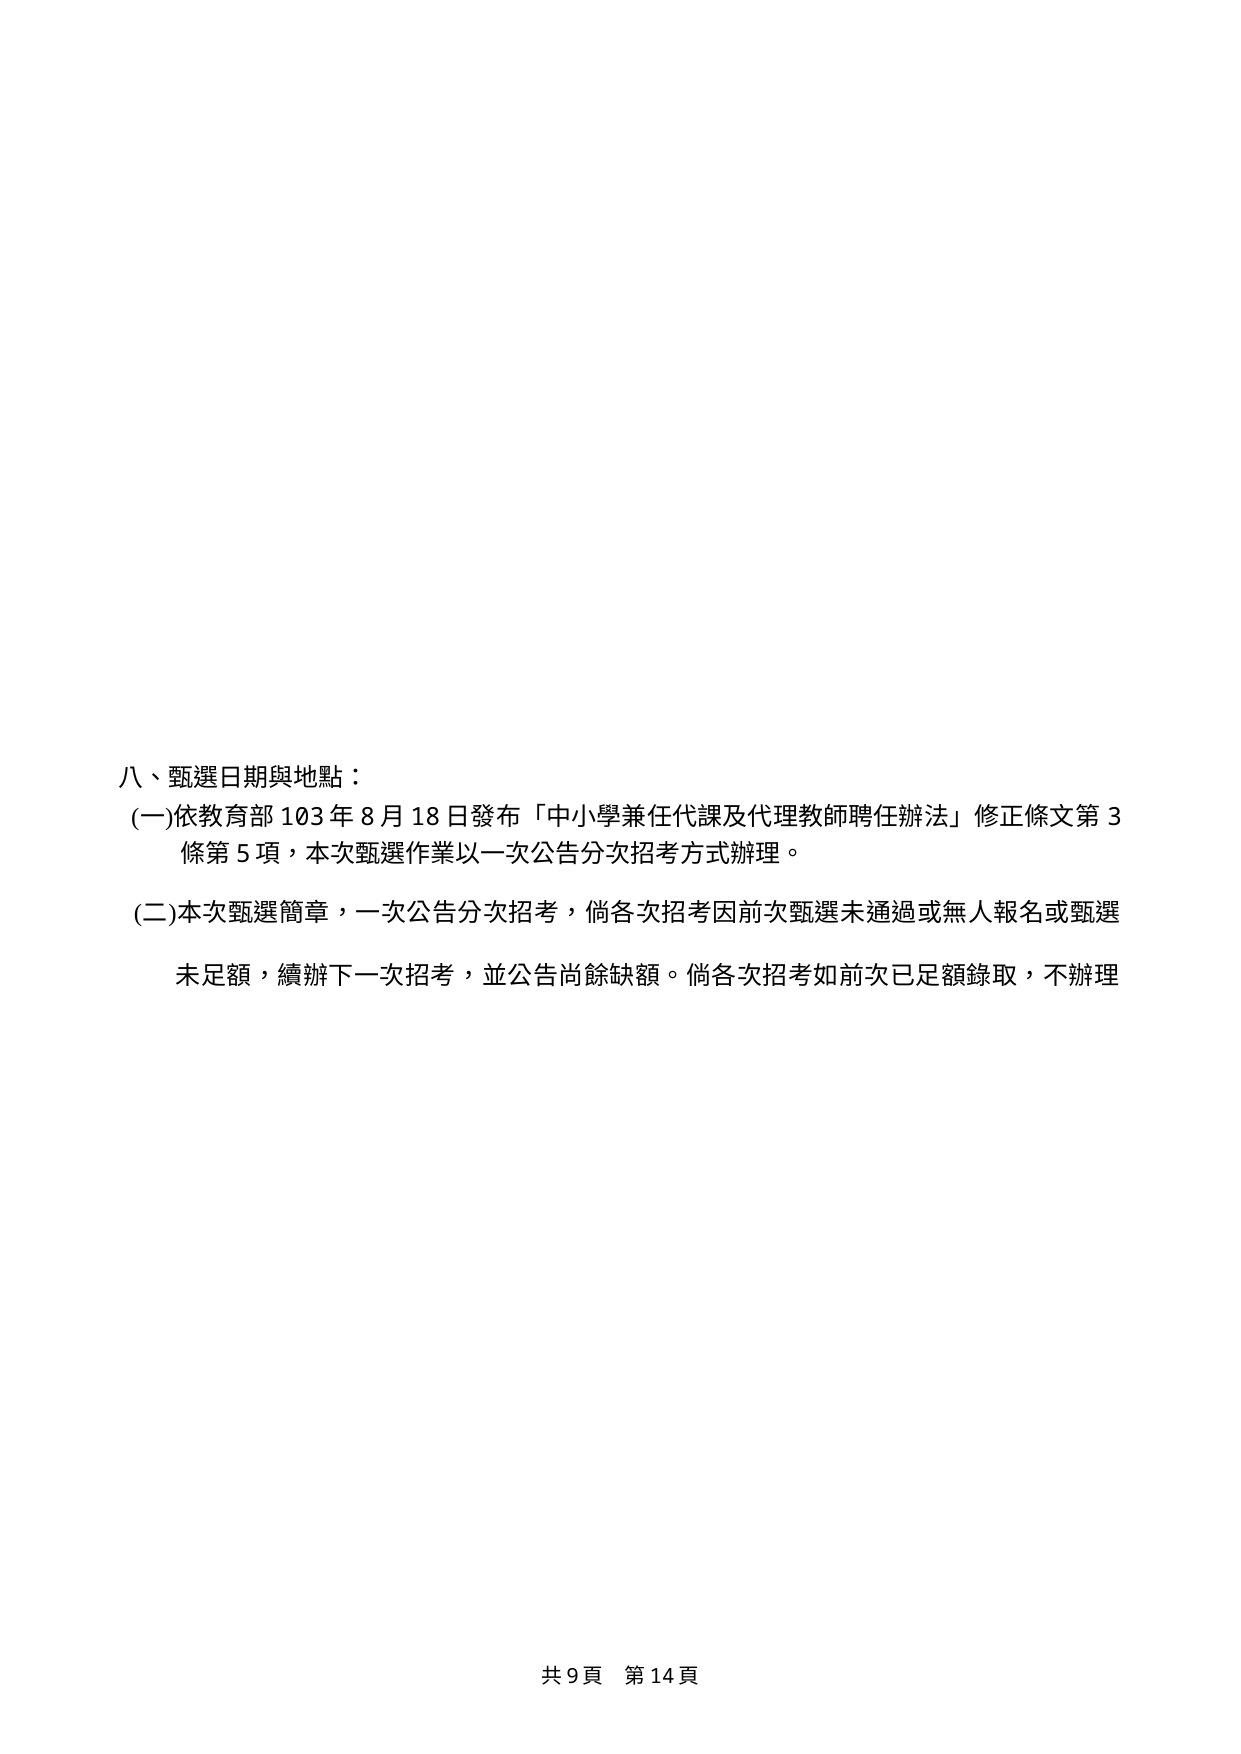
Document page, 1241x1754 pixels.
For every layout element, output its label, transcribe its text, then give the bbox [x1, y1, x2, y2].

text (一)依教育部103年8月18日發布「中小學兼任代課及代理教師聘任辦法」修正條文第3條第5項，本次甄選作業以一次公告分次招考方式辦理。 [118, 797, 1122, 869]
text (二)本次甄選簡章，一次公告分次招考，倘各次招考因前次甄選未通過或無人報名或甄選未足額，續辦下一次招考，並公告尚餘缺額。倘各次招考如前次已足額錄取，不辦理 [118, 869, 1122, 994]
text 八、甄選日期與地點： [118, 734, 1122, 797]
